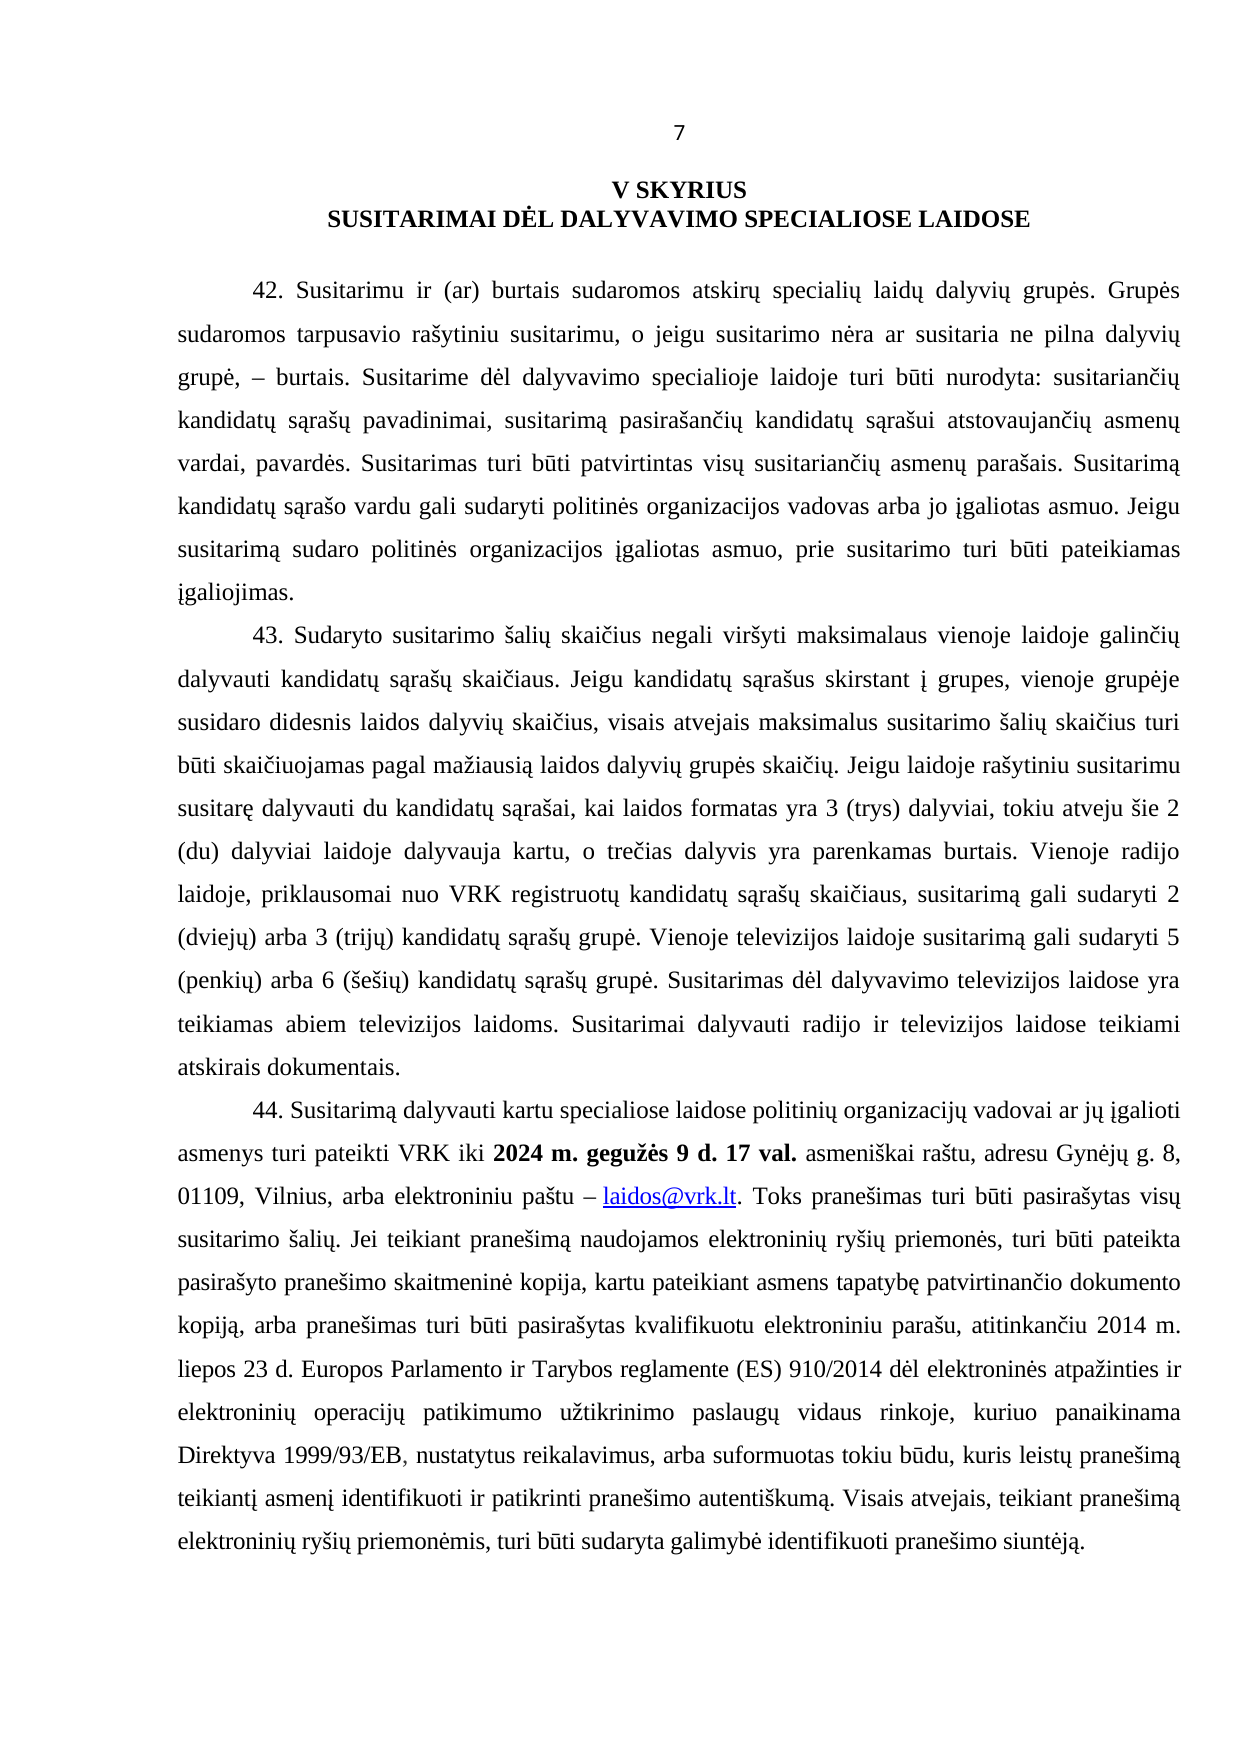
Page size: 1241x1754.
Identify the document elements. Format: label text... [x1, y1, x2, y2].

text 43. Sudaryto susitarimo šalių skaičius negali viršyti maksimalaus vienoje laidoje galinčių dalyvauti kandidatų sąrašų skaičiaus. Jeigu kandidatų sąrašus skirstant į grupes, vienoje grupėje susidaro didesnis laidos dalyvių skaičius, visais atvejais maksimalus susitarimo šalių skaičius turi būti skaičiuojamas pagal mažiausią laidos dalyvių grupės skaičių. Jeigu laidoje rašytiniu susitarimu susitarę dalyvauti du kandidatų sąrašai, kai laidos formatas yra 3 (trys) dalyviai, tokiu atveju šie 2 (du) dalyviai laidoje dalyvauja kartu, o trečias dalyvis yra parenkamas burtais. Vienoje radijo laidoje, priklausomai nuo VRK registruotų kandidatų sąrašų skaičiaus, susitarimą gali sudaryti 2 (dviejų) arba 3 (trijų) kandidatų sąrašų grupė. Vienoje televizijos laidoje susitarimą gali sudaryti 5 (penkių) arba 6 (šešių) kandidatų sąrašų grupė. Susitarimas dėl dalyvavimo televizijos laidose yra teikiamas abiem televizijos laidoms. Susitarimai dalyvauti radijo ir televizijos laidose teikiami atskirais dokumentais. [177, 621, 1181, 1081]
text 44. Susitarimą dalyvauti kartu specialiose laidose politinių organizacijų vadovai ar jų įgalioti asmenys turi pateikti VRK iki 2024 m. gegužės 9 d. 17 val. asmeniškai raštu, adresu Gynėjų g. 8, 01109, Vilnius, arba elektroniniu paštu – laidos@vrk.lt. Toks pranešimas turi būti pasirašytas visų susitarimo šalių. Jei teikiant pranešimą naudojamos elektroninių ryšių priemonės, turi būti pateikta pasirašyto pranešimo skaitmeninė kopija, kartu pateikiant asmens tapatybę patvirtinančio dokumento kopiją, arba pranešimas turi būti pasirašytas kvalifikuotu elektroniniu parašu, atitinkančiu 2014 m. liepos 23 d. Europos Parlamento ir Tarybos reglamente (ES) 910/2014 dėl elektroninės atpažinties ir elektroninių operacijų patikimumo užtikrinimo paslaugų vidaus rinkoje, kuriuo panaikinama Direktyva 1999/93/EB, nustatytus reikalavimus, arba suformuotas tokiu būdu, kuris leistų pranešimą teikiantį asmenį identifikuoti ir patikrinti pranešimo autentiškumą. Visais atvejais, teikiant pranešimą elektroninių ryšių priemonėmis, turi būti sudaryta galimybė identifikuoti pranešimo siuntėją. [177, 1095, 1181, 1555]
text SUSITARIMAI DĖL DALYVAVIMO SPECIALIOSE LAIDOSE [177, 204, 1181, 232]
text V SKYRIUS [177, 175, 1181, 204]
text 42. Susitarimu ir (ar) burtais sudaromos atskirų specialių laidų dalyvių grupės. Grupės sudaromos tarpusavio rašytiniu susitarimu, o jeigu susitarimo nėra ar susitaria ne pilna dalyvių grupė, – burtais. Susitarime dėl dalyvavimo specialioje laidoje turi būti nurodyta: susitariančių kandidatų sąrašų pavadinimai, susitarimą pasirašančių kandidatų sąrašui atstovaujančių asmenų vardai, pavardės. Susitarimas turi būti patvirtintas visų susitariančių asmenų parašais. Susitarimą kandidatų sąrašo vardu gali sudaryti politinės organizacijos vadovas arba jo įgaliotas asmuo. Jeigu susitarimą sudaro politinės organizacijos įgaliotas asmuo, prie susitarimo turi būti pateikiamas įgaliojimas. [177, 276, 1181, 606]
